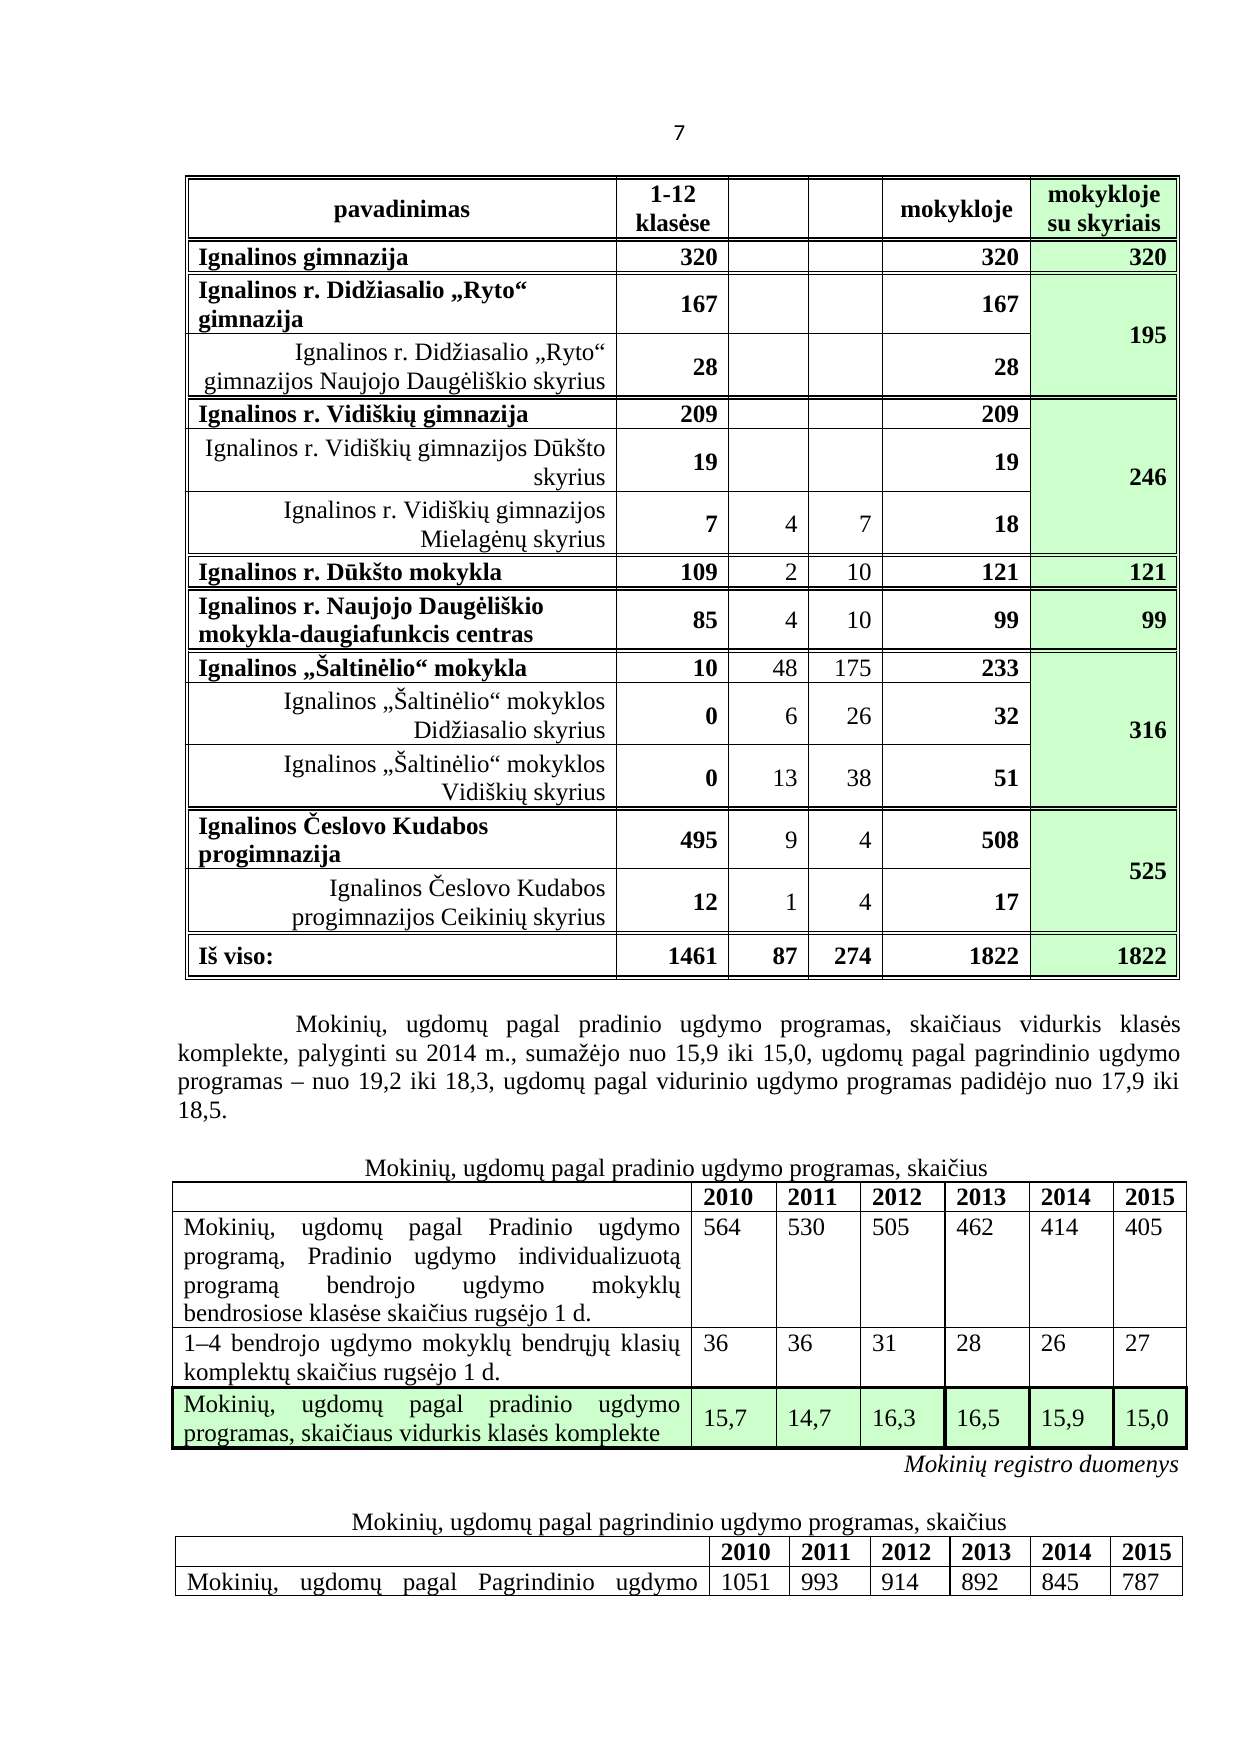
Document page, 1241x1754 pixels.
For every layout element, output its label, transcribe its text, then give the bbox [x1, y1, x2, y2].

table_cell 414 [1030, 1212, 1113, 1327]
table_cell 209 [883, 400, 1030, 428]
table_cell Ignalinos Česlovo Kudabos progimnazijos Ceikinių skyrius [189, 869, 616, 931]
table_cell 121 [883, 557, 1030, 586]
table_header 2010 [692, 1183, 776, 1211]
table_cell 233 [883, 653, 1030, 682]
table_cell 36 [692, 1328, 776, 1386]
table_header mokykloje [883, 180, 1030, 237]
table_cell Ignalinos r. Naujojo Daugėliškio mokykla-daugiafunkcis centras [189, 591, 616, 648]
table_cell 15,0 [1115, 1389, 1185, 1446]
table_cell 495 [617, 811, 728, 868]
table_cell 2 [729, 557, 808, 586]
table_cell 195 [1031, 275, 1176, 395]
table_cell 505 [861, 1212, 944, 1327]
table_cell 564 [692, 1212, 776, 1327]
table_cell Ignalinos r. Dūkšto mokykla [189, 557, 616, 586]
table_cell Ignalinos Česlovo Kudabos progimnazija [189, 811, 616, 868]
table_header 2013 [951, 1537, 1030, 1566]
table_header [173, 1183, 691, 1211]
table_header 2013 [946, 1183, 1029, 1211]
table_cell 26 [809, 683, 882, 744]
table_cell 993 [790, 1567, 870, 1595]
table_cell 462 [946, 1212, 1029, 1327]
table_cell 121 [1031, 557, 1176, 586]
table_cell 508 [883, 811, 1030, 868]
table_cell 892 [951, 1567, 1030, 1595]
table_header 2014 [1031, 1537, 1110, 1566]
table_cell Iš viso: [189, 935, 616, 975]
table_header [176, 1537, 709, 1566]
table_cell Ignalinos r. Didžiasalio „Ryto“ gimnazijos Naujojo Daugėliškio skyrius [189, 334, 616, 395]
table_cell 9 [729, 811, 808, 868]
table_cell 530 [777, 1212, 860, 1327]
table_cell 0 [617, 745, 728, 806]
table_cell 18 [883, 492, 1030, 553]
table_cell 175 [809, 653, 882, 682]
table_cell Mokinių, ugdomų pagal Pradinio ugdymo programą, Pradinio ugdymo individualizuotą programą bendrojo ugdymo mokyklų bendrosiose klasėse skaičius rugsėjo 1 d. [173, 1212, 691, 1327]
table_cell 87 [729, 935, 808, 975]
table_cell 19 [617, 429, 728, 491]
table_cell 1 [729, 869, 808, 931]
table_cell 12 [617, 869, 728, 931]
table_cell 914 [871, 1567, 949, 1595]
table_cell 845 [1031, 1567, 1110, 1595]
table_cell 10 [809, 557, 882, 586]
table_cell Ignalinos r. Vidiškių gimnazija [189, 400, 616, 428]
table_cell 28 [883, 334, 1030, 395]
table_cell [729, 400, 808, 428]
table_cell [809, 275, 882, 333]
table_cell Ignalinos r. Vidiškių gimnazijos Dūkšto skyrius [189, 429, 616, 491]
table_cell 15,7 [692, 1389, 776, 1446]
table_cell [809, 400, 882, 428]
table_cell 28 [617, 334, 728, 395]
text Mokinių, ugdomų pagal pradinio ugdymo programas, skaičius [177, 1153, 1181, 1181]
table_cell 4 [809, 869, 882, 931]
table_cell 525 [1031, 811, 1176, 931]
table_cell 17 [883, 869, 1030, 931]
table_header 2012 [861, 1183, 944, 1211]
table_cell 13 [729, 745, 808, 806]
table_header 2015 [1114, 1183, 1186, 1211]
table_cell 31 [861, 1328, 944, 1386]
table_cell 1–4 bendrojo ugdymo mokyklų bendrųjų klasių komplektų skaičius rugsėjo 1 d. [173, 1328, 691, 1386]
table_cell 7 [809, 492, 882, 553]
table_cell 10 [617, 653, 728, 682]
table_cell [809, 334, 882, 395]
table_cell Mokinių, ugdomų pagal Pagrindinio ugdymo [176, 1567, 709, 1595]
table_cell Ignalinos „Šaltinėlio“ mokyklos Vidiškių skyrius [189, 745, 616, 806]
table_cell 19 [883, 429, 1030, 491]
table_cell [729, 275, 808, 333]
table_cell 16,5 [947, 1389, 1028, 1446]
table_cell 16,3 [861, 1389, 943, 1446]
table_cell 0 [617, 683, 728, 744]
table_cell 4 [729, 591, 808, 648]
table_cell 85 [617, 591, 728, 648]
table_cell 787 [1111, 1567, 1182, 1595]
table_header 2014 [1030, 1183, 1113, 1211]
table_cell 48 [729, 653, 808, 682]
table_cell 4 [729, 492, 808, 553]
table_cell [729, 242, 808, 271]
table_cell 320 [1031, 242, 1176, 271]
table_cell Ignalinos r. Didžiasalio „Ryto“ gimnazija [189, 275, 616, 333]
table_cell [809, 242, 882, 271]
table_header [809, 180, 882, 237]
table_cell [729, 334, 808, 395]
table_cell 99 [1031, 591, 1176, 648]
table_cell 99 [883, 591, 1030, 648]
table_cell 274 [809, 935, 882, 975]
table_cell 10 [809, 591, 882, 648]
table_header 1-12 klasėse [617, 180, 728, 237]
table_cell 4 [809, 811, 882, 868]
table_cell 246 [1031, 400, 1176, 553]
table_cell 167 [617, 275, 728, 333]
table_cell [809, 429, 882, 491]
table_cell 36 [777, 1328, 860, 1386]
table_cell Ignalinos „Šaltinėlio“ mokyklos Didžiasalio skyrius [189, 683, 616, 744]
table_header 2015 [1111, 1537, 1182, 1566]
table_cell 405 [1114, 1212, 1186, 1327]
table_header 2011 [790, 1537, 870, 1566]
table_cell 27 [1114, 1328, 1186, 1386]
table_cell 1822 [883, 935, 1030, 975]
table_cell 209 [617, 400, 728, 428]
table_cell 51 [883, 745, 1030, 806]
table_cell 38 [809, 745, 882, 806]
table_cell Ignalinos r. Vidiškių gimnazijos Mielagėnų skyrius [189, 492, 616, 553]
table_header [729, 180, 808, 237]
table_cell 167 [883, 275, 1030, 333]
text Mokinių registro duomenys [177, 1450, 1181, 1478]
table_cell [729, 429, 808, 491]
text Mokinių, ugdomų pagal pagrindinio ugdymo programas, skaičius [177, 1507, 1181, 1536]
table_header 2012 [871, 1537, 949, 1566]
table_cell 1822 [1031, 935, 1176, 975]
table_header pavadinimas [189, 180, 616, 237]
table_cell 32 [883, 683, 1030, 744]
table_header mokykloje su skyriais [1031, 180, 1176, 237]
table_header 2011 [777, 1183, 860, 1211]
table_cell Mokinių, ugdomų pagal pradinio ugdymo programas, skaičiaus vidurkis klasės komplekte [174, 1389, 691, 1446]
table_cell 109 [617, 557, 728, 586]
table_cell 15,9 [1031, 1389, 1112, 1446]
table_cell Ignalinos gimnazija [189, 242, 616, 271]
table_cell 320 [883, 242, 1030, 271]
table_cell 28 [946, 1328, 1029, 1386]
table_cell 14,7 [777, 1389, 860, 1446]
table_cell 320 [617, 242, 728, 271]
table_header 2010 [710, 1537, 789, 1566]
table_cell 6 [729, 683, 808, 744]
table_cell 1051 [710, 1567, 789, 1595]
table_cell 7 [617, 492, 728, 553]
table_cell 1461 [617, 935, 728, 975]
table_cell Ignalinos „Šaltinėlio“ mokykla [189, 653, 616, 682]
text Mokinių, ugdomų pagal pradinio ugdymo programas, skaičiaus vidurkis klasės komplekte, palyginti su 2014 m., sumažėjo nuo 15,9 iki 15,0, ugdomų pagal pagrindinio ugdymo programas – nuo 19,2 iki 18,3, ugdomų pagal vidurinio ugdymo programas padidėjo nuo 17,9 iki 18,5. [177, 1009, 1181, 1124]
table_cell 316 [1031, 653, 1176, 806]
table_cell 26 [1030, 1328, 1113, 1386]
